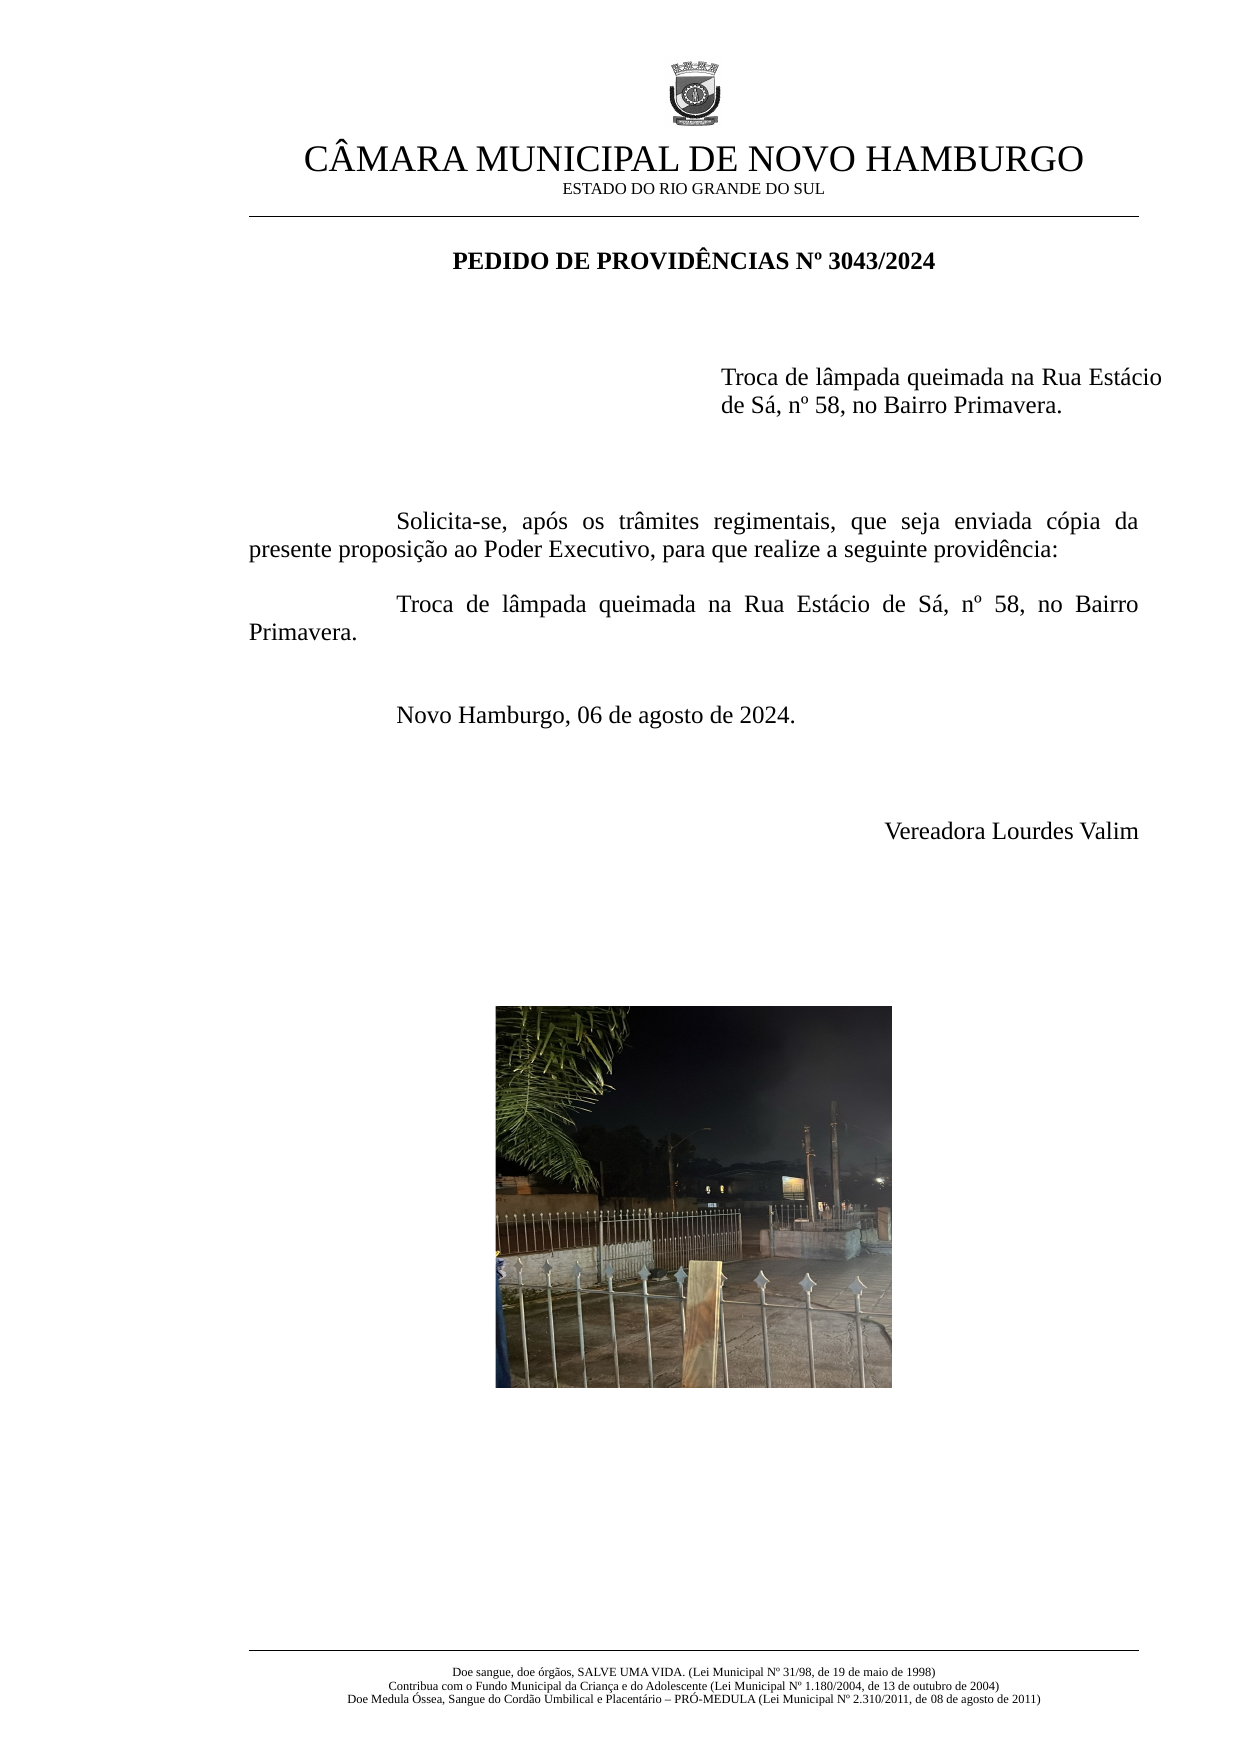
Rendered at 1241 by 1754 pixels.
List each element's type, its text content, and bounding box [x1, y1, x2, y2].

list Troca de lâmpada queimada na Rua Estácio de Sá, nº 58, no Bairro Primavera. [685, 363, 1163, 418]
text Solicita-se, após os trâmites regimentais, que seja enviada cópia da presente proposição ao Poder Executivo, para que realize a seguinte providência: [248, 507, 1139, 562]
picture [495, 1006, 892, 1388]
text Vereadora Lourdes Valim [248, 817, 1139, 845]
text Troca de lâmpada queimada na Rua Estácio de Sá, nº 58, no Bairro Primavera. [248, 590, 1139, 646]
text PEDIDO DE PROVIDÊNCIAS Nº 3043/2024 [248, 247, 1139, 274]
text Novo Hamburgo, 06 de agosto de 2024. [248, 701, 1139, 729]
